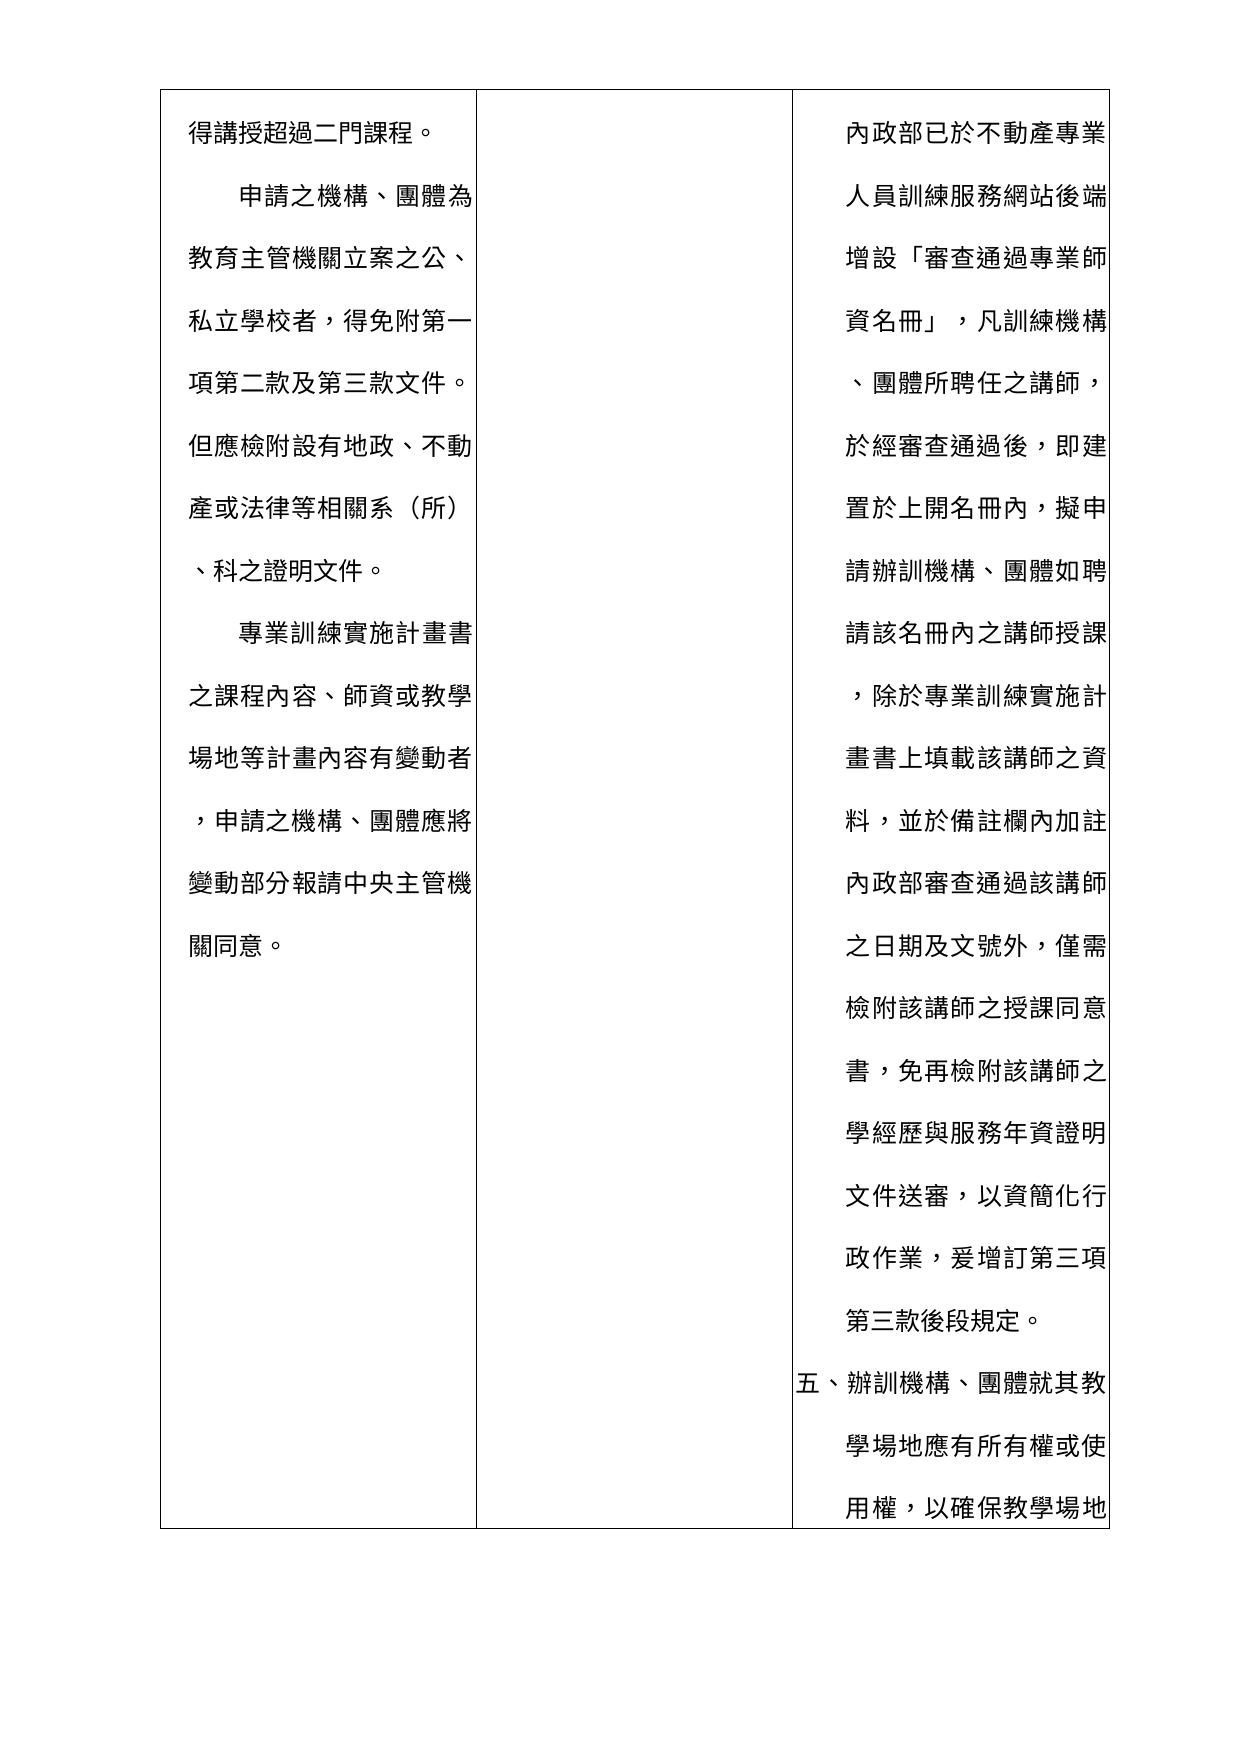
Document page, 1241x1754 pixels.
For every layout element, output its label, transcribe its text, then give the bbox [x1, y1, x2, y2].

table_cell [477, 90, 792, 1527]
table_cell 得講授超過二門課程。 申請之機構、團體為教育主管機關立案之公、私立學校者，得免附第一項第二款及第三款文件。但應檢附設有地政、不動產或法律等相關系（所）、科之證明文件。 專業訓練實施計畫書之課程內容、師資或教學場地等計畫內容有變動者，申請之機構、團體應將變動部分報請中央主管機關同意。 [161, 90, 476, 1527]
table_cell 內政部已於不動產專業人員訓練服務網站後端增設「審查通過專業師資名冊」，凡訓練機構、團體所聘任之講師，於經審查通過後，即建置於上開名冊內，擬申請辦訓機構、團體如聘請該名冊內之講師授課，除於專業訓練實施計畫書上填載該講師之資料，並於備註欄內加註內政部審查通過該講師之日期及文號外，僅需檢附該講師之授課同意書，免再檢附該講師之學經歷與服務年資證明文件送審，以資簡化行政作業，爰增訂第三項第三款後段規定。 五、辦訓機構、團體就其教學場地應有所有權或使用權，以確保教學場地 [793, 90, 1109, 1527]
